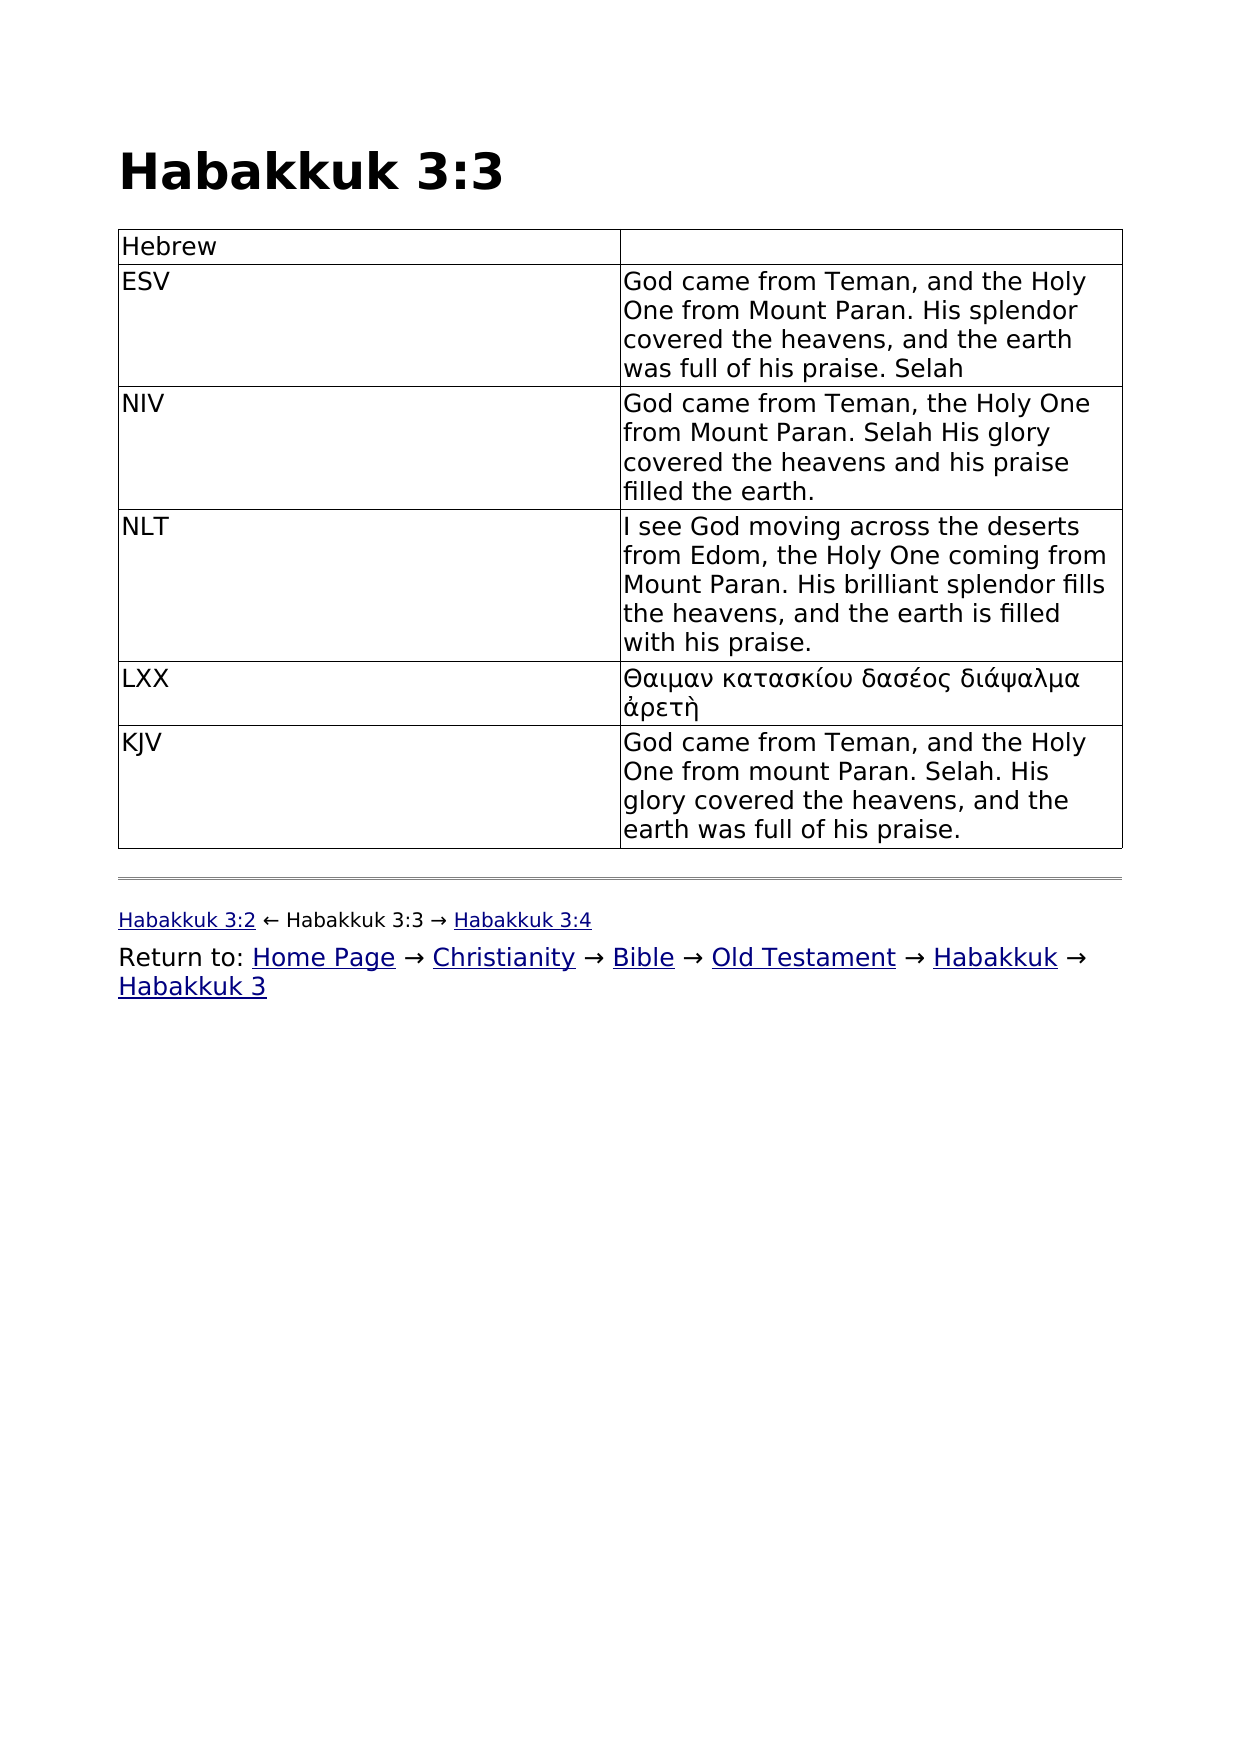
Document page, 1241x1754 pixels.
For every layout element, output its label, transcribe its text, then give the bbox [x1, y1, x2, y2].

table_header Hebrew [119, 230, 620, 264]
text Return to: Home Page → Christianity → Bible → Old Testament → Habakkuk → Habakkuk 3 [118, 943, 1122, 1001]
table_cell God came from Teman, the Holy One from Mount Paran. Selah His glory covered the heavens and his praise filled the earth. [621, 387, 1122, 509]
text Habakkuk 3:2 ← Habakkuk 3:3 → Habakkuk 3:4 [118, 909, 1122, 943]
table_cell NLT [119, 510, 620, 661]
table_cell Θαιμαν κατασκίου δασέος διάψαλμα ἀρετὴ [621, 662, 1122, 725]
table_cell LXX [119, 662, 620, 725]
table_cell NIV [119, 387, 620, 509]
table_cell KJV [119, 726, 620, 848]
subtitle Habakkuk 3:3 [118, 143, 1122, 201]
table_cell ESV [119, 265, 620, 386]
table_header [621, 230, 1122, 264]
table_cell God came from Teman, and the Holy One from Mount Paran. His splendor covered the heavens, and the earth was full of his praise. Selah [621, 265, 1122, 386]
table_cell I see God moving across the deserts from Edom, the Holy One coming from Mount Paran. His brilliant splendor fills the heavens, and the earth is filled with his praise. [621, 510, 1122, 661]
table_cell God came from Teman, and the Holy One from mount Paran. Selah. His glory covered the heavens, and the earth was full of his praise. [621, 726, 1122, 848]
